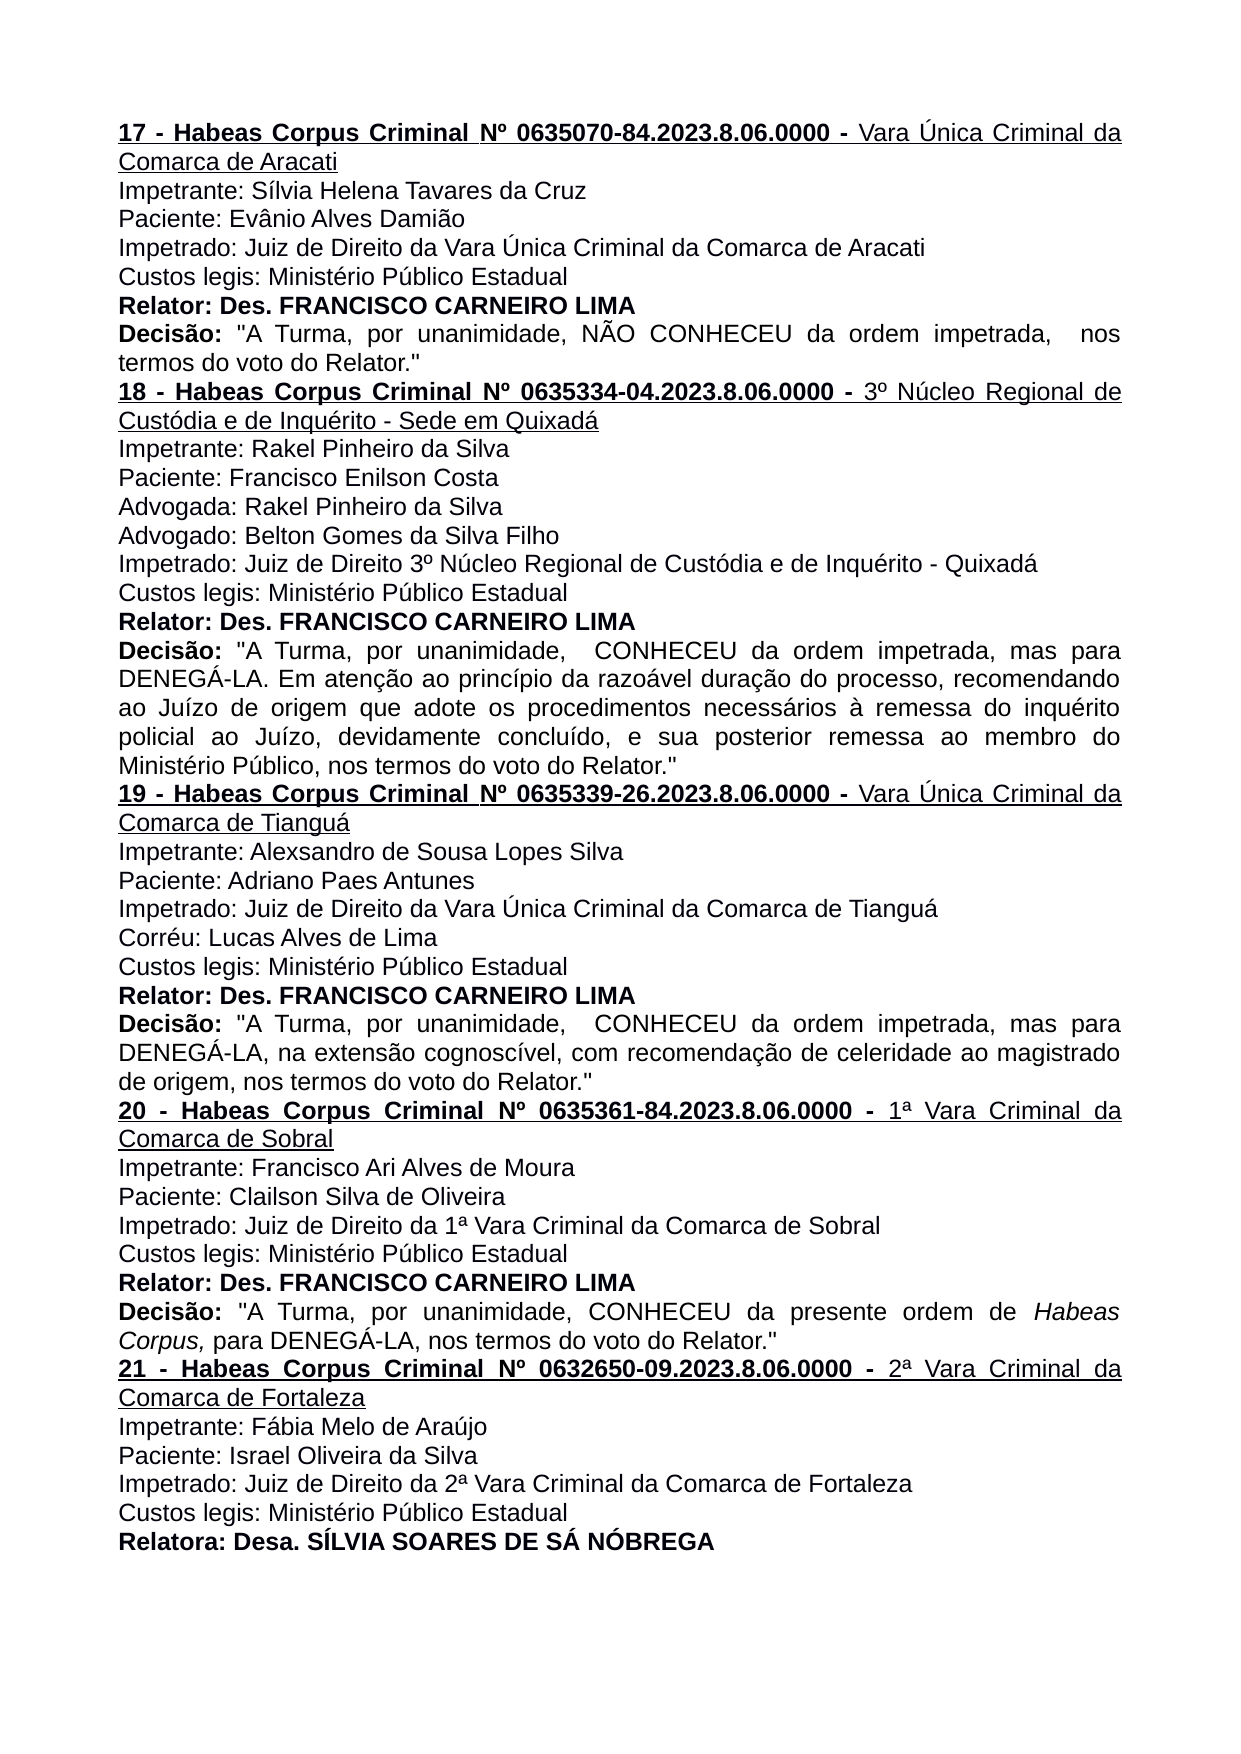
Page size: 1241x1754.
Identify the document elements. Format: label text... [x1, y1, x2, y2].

text Impetrante: Sílvia Helena Tavares da Cruz [118, 176, 1122, 204]
text 19 - Habeas Corpus Criminal Nº 0635339-26.2023.8.06.0000 - Vara Única Criminal da [118, 779, 1122, 804]
text Relatora: Desa. SÍLVIA SOARES DE SÁ NÓBREGA [118, 1527, 1122, 1556]
text Decisão: "A Turma, por unanimidade, CONHECEU da presente ordem de Habeas Corpus, para DENEGÁ-LA, nos termos do voto do Relator." [118, 1297, 1122, 1354]
text Paciente: Evânio Alves Damião [118, 204, 1122, 233]
text Impetrante: Francisco Ari Alves de Moura [118, 1153, 1122, 1182]
text Advogado: Belton Gomes da Silva Filho [118, 521, 1122, 549]
text Paciente: Israel Oliveira da Silva [118, 1441, 1122, 1469]
text Impetrado: Juiz de Direito da Vara Única Criminal da Comarca de Aracati [118, 233, 1122, 262]
text Decisão: "A Turma, por unanimidade, NÃO CONHECEU da ordem impetrada, nos termos do voto do Relator." [118, 319, 1122, 377]
text Custos legis: Ministério Público Estadual [118, 1498, 1122, 1527]
text 20 - Habeas Corpus Criminal Nº 0635361-84.2023.8.06.0000 - 1ª Vara Criminal da [118, 1096, 1122, 1121]
text Impetrante: Fábia Melo de Araújo [118, 1412, 1122, 1441]
text Comarca de Aracati [118, 144, 1122, 176]
text Advogada: Rakel Pinheiro da Silva [118, 492, 1122, 521]
text Impetrante: Alexsandro de Sousa Lopes Silva [118, 837, 1122, 866]
text Custos legis: Ministério Público Estadual [118, 952, 1122, 981]
text 17 - Habeas Corpus Criminal Nº 0635070-84.2023.8.06.0000 - Vara Única Criminal da [118, 118, 1122, 143]
text Relator: Des. FRANCISCO CARNEIRO LIMA [118, 1268, 1122, 1297]
text Impetrante: Rakel Pinheiro da Silva [118, 434, 1122, 463]
text 18 - Habeas Corpus Criminal Nº 0635334-04.2023.8.06.0000 - 3º Núcleo Regional de [118, 377, 1122, 402]
text 21 - Habeas Corpus Criminal Nº 0632650-09.2023.8.06.0000 - 2ª Vara Criminal da [118, 1354, 1122, 1379]
text Relator: Des. FRANCISCO CARNEIRO LIMA [118, 291, 1122, 319]
text Custos legis: Ministério Público Estadual [118, 578, 1122, 607]
text Comarca de Tianguá [118, 805, 1122, 837]
text Comarca de Fortaleza [118, 1381, 1122, 1412]
text Relator: Des. FRANCISCO CARNEIRO LIMA [118, 607, 1122, 636]
text Impetrado: Juiz de Direito 3º Núcleo Regional de Custódia e de Inquérito - Quixadá [118, 549, 1122, 578]
text Paciente: Francisco Enilson Costa [118, 463, 1122, 492]
text Decisão: "A Turma, por unanimidade, CONHECEU da ordem impetrada, mas para DENEGÁ-LA. Em atenção ao princípio da razoável duração do processo, recomendando ao Juízo de origem que adote os procedimentos necessários à remessa do inquérito policial ao Juízo, devidamente concluído, e sua posterior remessa ao membro do Ministério Público, nos termos do voto do Relator." [118, 636, 1122, 779]
text Paciente: Clailson Silva de Oliveira [118, 1182, 1122, 1211]
text Custos legis: Ministério Público Estadual [118, 1239, 1122, 1268]
text Custódia e de Inquérito - Sede em Quixadá [118, 403, 1122, 434]
text Comarca de Sobral [118, 1122, 1122, 1153]
text Impetrado: Juiz de Direito da Vara Única Criminal da Comarca de Tianguá [118, 894, 1122, 923]
text Paciente: Adriano Paes Antunes [118, 866, 1122, 894]
text Custos legis: Ministério Público Estadual [118, 262, 1122, 291]
text Impetrado: Juiz de Direito da 1ª Vara Criminal da Comarca de Sobral [118, 1211, 1122, 1239]
text Corréu: Lucas Alves de Lima [118, 923, 1122, 952]
text Relator: Des. FRANCISCO CARNEIRO LIMA [118, 981, 1122, 1009]
text Decisão: "A Turma, por unanimidade, CONHECEU da ordem impetrada, mas para DENEGÁ-LA, na extensão cognoscível, com recomendação de celeridade ao magistrado de origem, nos termos do voto do Relator." [118, 1009, 1122, 1096]
text Impetrado: Juiz de Direito da 2ª Vara Criminal da Comarca de Fortaleza [118, 1469, 1122, 1498]
